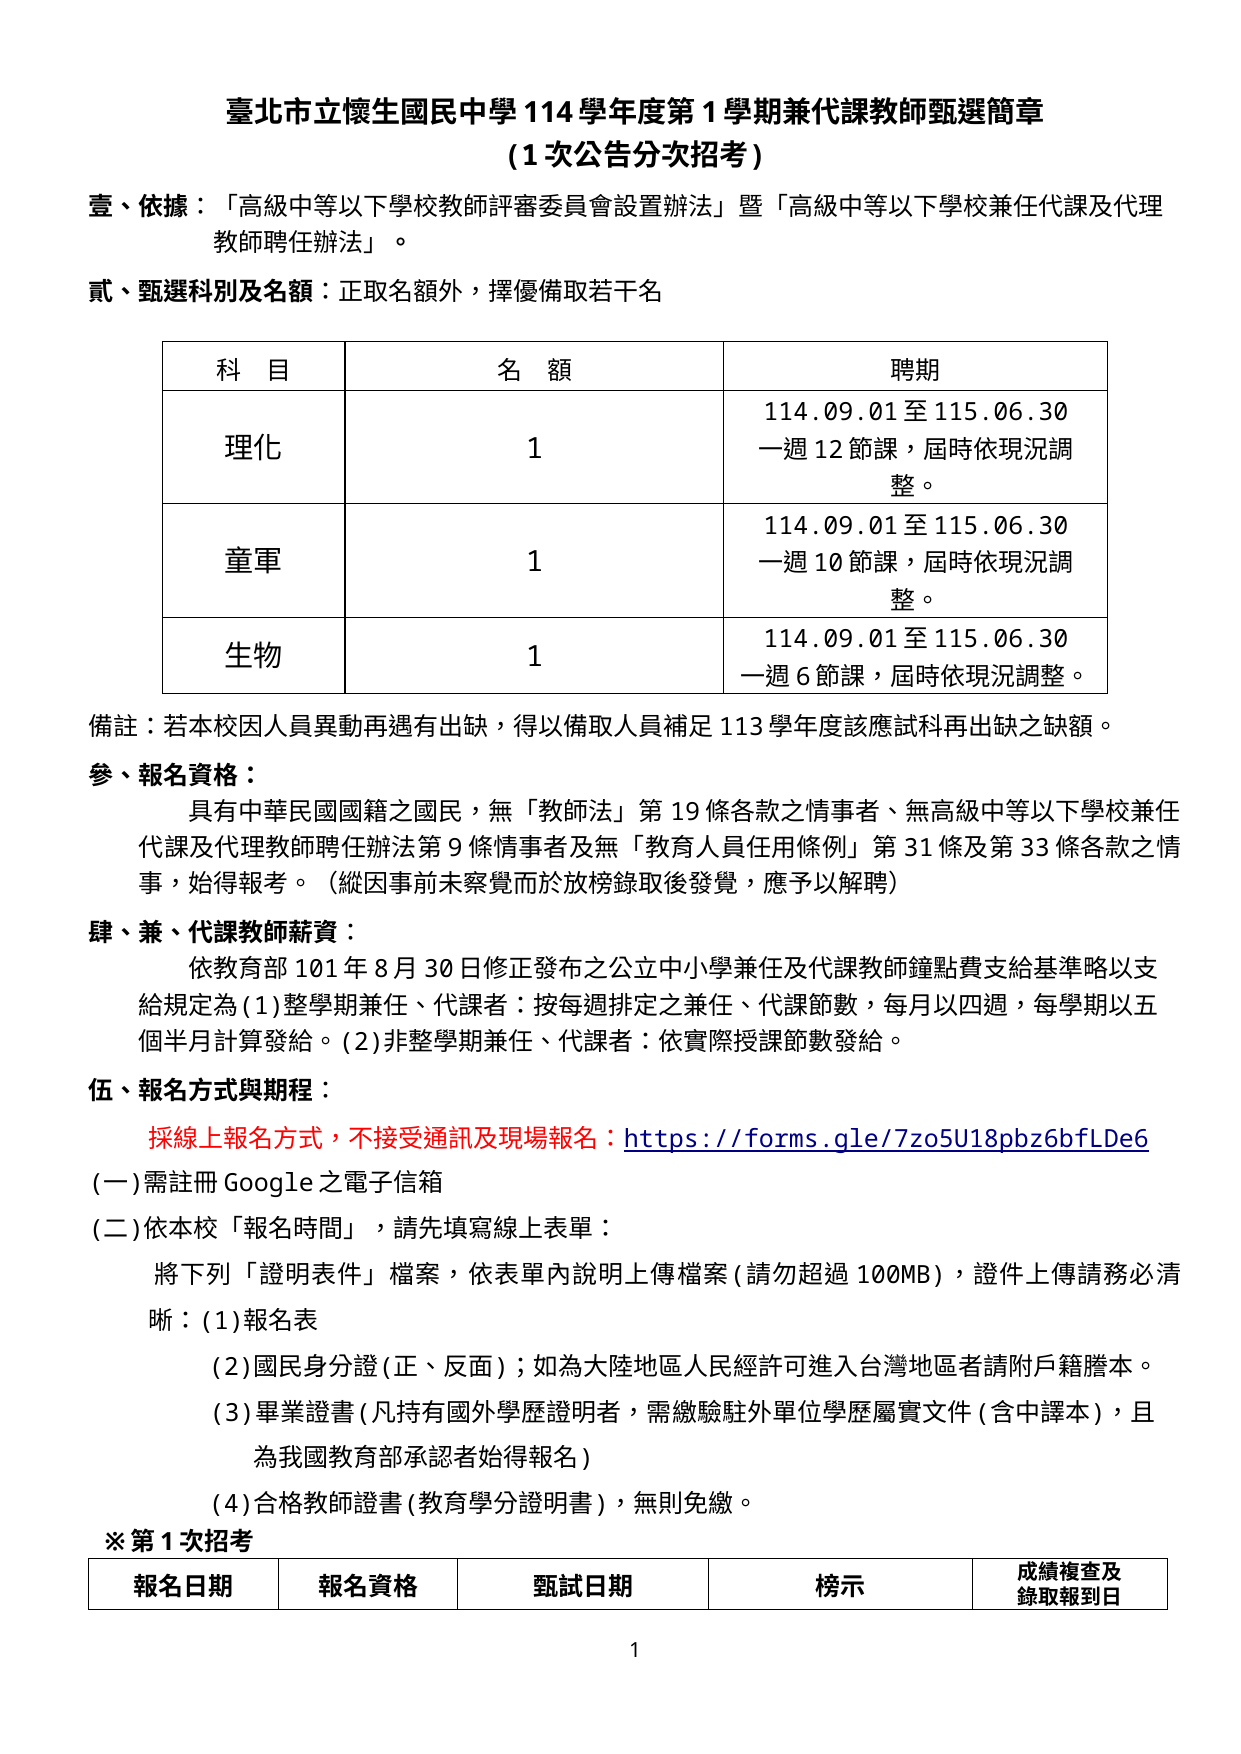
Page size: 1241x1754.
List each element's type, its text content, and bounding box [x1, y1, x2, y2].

table_cell 報名資格 [279, 1559, 457, 1609]
table_cell 生物 [163, 618, 344, 693]
table_cell 理化 [163, 391, 344, 503]
text 依教育部101年8月30日修正發布之公立中小學兼任及代課教師鐘點費支給基準略以支給規定為(1)整學期兼任、代課者：按每週排定之兼任、代課節數，每月以四週，每學期以五個半月計算發給。(2)非整學期兼任、代課者：依實際授課節數發給。 [139, 949, 1181, 1058]
text 肆、兼、代課教師薪資： [89, 913, 1181, 949]
table_cell 1 [346, 618, 723, 693]
text 參、報名資格： [89, 755, 1181, 791]
table_header 名 額 [346, 342, 723, 390]
text (二)依本校「報名時間」，請先填寫線上表單： [89, 1201, 1181, 1247]
table_cell 成績複查及 錄取報到日 [973, 1559, 1167, 1609]
text (一)需註冊Google之電子信箱 [89, 1155, 1181, 1201]
table_cell 1 [346, 504, 723, 617]
text 貳、甄選科別及名額：正取名額外，擇優備取若干名 [89, 271, 1181, 341]
text 壹、依據：「高級中等以下學校教師評審委員會設置辦法」暨「高級中等以下學校兼任代課及代理教師聘任辦法」。 [89, 186, 1181, 258]
text 採線上報名方式，不接受通訊及現場報名：https://forms.gle/7zo5U18pbz6bfLDe6 [89, 1119, 1181, 1155]
table_cell 榜示 [709, 1559, 972, 1609]
table_cell 報名日期 [89, 1559, 278, 1609]
table_cell 114.09.01至115.06.30 一週6節課，屆時依現況調整。 [724, 618, 1107, 693]
text 伍、報名方式與期程： [89, 1070, 1181, 1106]
table_header 聘期 [724, 342, 1107, 390]
table_cell 114.09.01至115.06.30 一週10節課，屆時依現況調整。 [724, 504, 1107, 617]
text (3)畢業證書(凡持有國外學歷證明者，需繳驗駐外單位學歷屬實文件(含中譯本)，且 為我國教育部承認者始得報名) [89, 1384, 1181, 1476]
table_cell 甄試日期 [458, 1559, 708, 1609]
text (1次公告分次招考) [89, 131, 1181, 173]
table_cell 114.09.01至115.06.30 一週12節課，屆時依現況調整。 [724, 391, 1107, 503]
table_header ※第1次招考 [89, 1522, 1167, 1558]
table_cell 童軍 [163, 504, 344, 617]
text 具有中華民國國籍之國民，無「教師法」第19條各款之情事者、無高級中等以下學校兼任代課及代理教師聘任辦法第9條情事者及無「教育人員任用條例」第31條及第33條各款之情事，始得報考。（縱因事前未察覺而於放榜錄取後發覺，應予以解聘） [139, 791, 1181, 900]
text 臺北市立懷生國民中學114學年度第1學期兼代課教師甄選簡章 [89, 89, 1181, 131]
table_header 科 目 [163, 342, 344, 390]
text 將下列「證明表件」檔案，依表單內說明上傳檔案(請勿超過100MB)，證件上傳請務必清 晰：(1)報名表 [89, 1247, 1181, 1338]
text 備註：若本校因人員異動再遇有出缺，得以備取人員補足113學年度該應試科再出缺之缺額。 [89, 706, 1181, 743]
text (4)合格教師證書(教育學分證明書)，無則免繳。 [89, 1476, 1181, 1522]
table_cell 1 [346, 391, 723, 503]
text (2)國民身分證(正、反面)；如為大陸地區人民經許可進入台灣地區者請附戶籍謄本。 [89, 1338, 1181, 1384]
